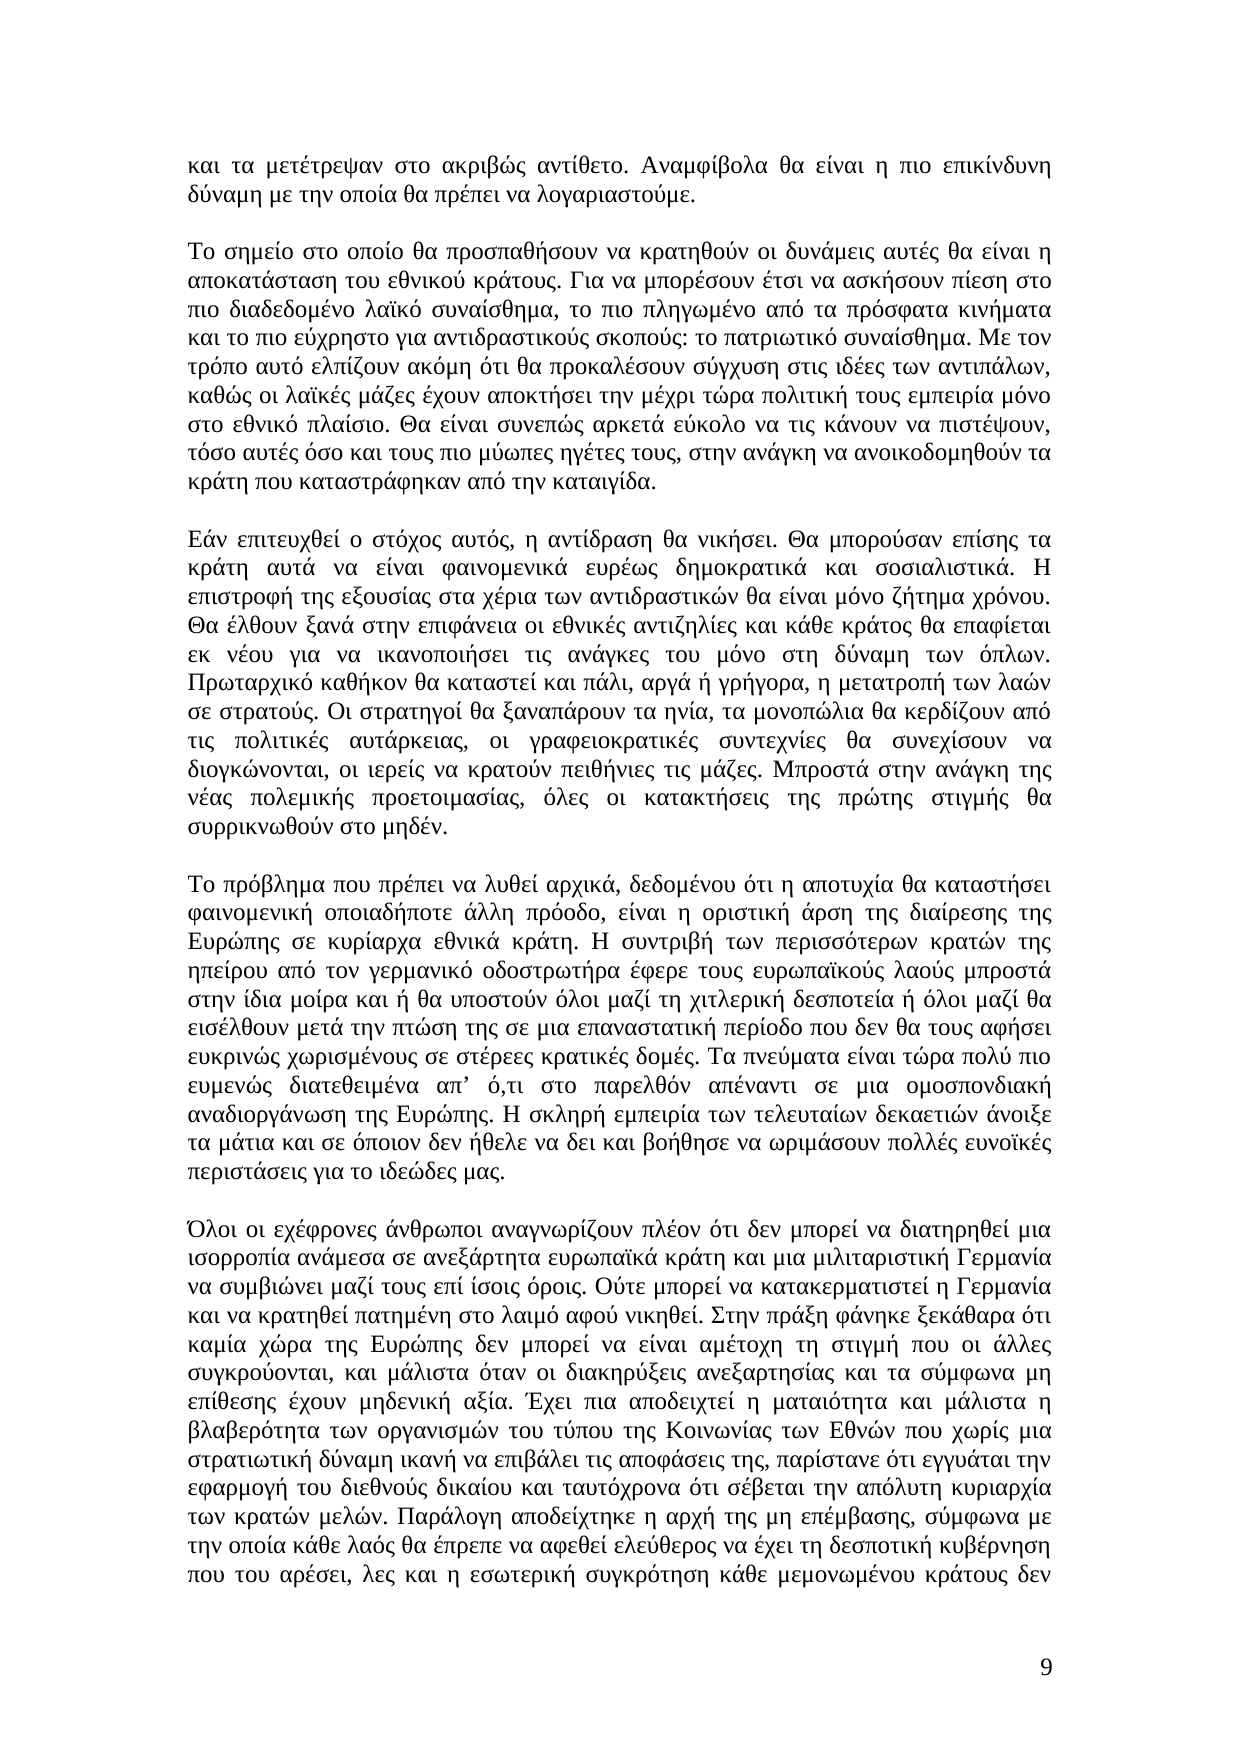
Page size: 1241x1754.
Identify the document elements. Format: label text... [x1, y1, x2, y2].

text και τα μετέτρεψαν στο ακριβώς αντίθετο. Αναμφίβολα θα είναι η πιο επικίνδυνη δύναμη με την οποία θα πρέπει να λογαριαστούμε. [187, 150, 1053, 207]
text Το σημείο στο οποίο θα προσπαθήσουν να κρατηθούν οι δυνάμεις αυτές θα είναι η αποκατάσταση του εθνικού κράτους. Για να μπορέσουν έτσι να ασκήσουν πίεση στο πιο διαδεδομένο λαϊκό συναίσθημα, το πιο πληγωμένο από τα πρόσφατα κινήματα και το πιο εύχρηστο για αντιδραστικούς σκοπούς: το πατριωτικό συναίσθημα. Με τον τρόπο αυτό ελπίζουν ακόμη ότι θα προκαλέσουν σύγχυση στις ιδέες των αντιπάλων, καθώς οι λαϊκές μάζες έχουν αποκτήσει την μέχρι τώρα πολιτική τους εμπειρία μόνο στο εθνικό πλαίσιο. Θα είναι συνεπώς αρκετά εύκολο να τις κάνουν να πιστέψουν, τόσο αυτές όσο και τους πιο μύωπες ηγέτες τους, στην ανάγκη να ανοικοδομηθούν τα κράτη που καταστράφηκαν από την καταιγίδα. [187, 236, 1053, 495]
text Εάν επιτευχθεί ο στόχος αυτός, η αντίδραση θα νικήσει. Θα μπορούσαν επίσης τα κράτη αυτά να είναι φαινομενικά ευρέως δημοκρατικά και σοσιαλιστικά. Η επιστροφή της εξουσίας στα χέρια των αντιδραστικών θα είναι μόνο ζήτημα χρόνου. Θα έλθουν ξανά στην επιφάνεια οι εθνικές αντιζηλίες και κάθε κράτος θα επαφίεται εκ νέου για να ικανοποιήσει τις ανάγκες του μόνο στη δύναμη των όπλων. Πρωταρχικό καθήκον θα καταστεί και πάλι, αργά ή γρήγορα, η μετατροπή των λαών σε στρατούς. Οι στρατηγοί θα ξαναπάρουν τα ηνία, τα μονοπώλια θα κερδίζουν από τις πολιτικές αυτάρκειας, οι γραφειοκρατικές συντεχνίες θα συνεχίσουν να διογκώνονται, οι ιερείς να κρατούν πειθήνιες τις μάζες. Μπροστά στην ανάγκη της νέας πολεμικής προετοιμασίας, όλες οι κατακτήσεις της πρώτης στιγμής θα συρρικνωθούν στο μηδέν. [187, 524, 1053, 840]
text Όλοι οι εχέφρονες άνθρωποι αναγνωρίζουν πλέον ότι δεν μπορεί να διατηρηθεί μια ισορροπία ανάμεσα σε ανεξάρτητα ευρωπαϊκά κράτη και μια μιλιταριστική Γερμανία να συμβιώνει μαζί τους επί ίσοις όροις. Ούτε μπορεί να κατακερματιστεί η Γερμανία και να κρατηθεί πατημένη στο λαιμό αφού νικηθεί. Στην πράξη φάνηκε ξεκάθαρα ότι καμία χώρα της Ευρώπης δεν μπορεί να είναι αμέτοχη τη στιγμή που οι άλλες συγκρούονται, και μάλιστα όταν οι διακηρύξεις ανεξαρτησίας και τα σύμφωνα μη επίθεσης έχουν μηδενική αξία. Έχει πια αποδειχτεί η ματαιότητα και μάλιστα η βλαβερότητα των οργανισμών του τύπου της Κοινωνίας των Εθνών που χωρίς μια στρατιωτική δύναμη ικανή να επιβάλει τις αποφάσεις της, παρίστανε ότι εγγυάται την εφαρμογή του διεθνούς δικαίου και ταυτόχρονα ότι σέβεται την απόλυτη κυριαρχία των κρατών μελών. Παράλογη αποδείχτηκε η αρχή της μη επέμβασης, σύμφωνα με την οποία κάθε λαός θα έπρεπε να αφεθεί ελεύθερος να έχει τη δεσποτική κυβέρνηση που του αρέσει, λες και η εσωτερική συγκρότηση κάθε μεμονωμένου κράτους δεν [187, 1214, 1053, 1587]
text Το πρόβλημα που πρέπει να λυθεί αρχικά, δεδομένου ότι η αποτυχία θα καταστήσει φαινομενική οποιαδήποτε άλλη πρόοδο, είναι η οριστική άρση της διαίρεσης της Ευρώπης σε κυρίαρχα εθνικά κράτη. Η συντριβή των περισσότερων κρατών της ηπείρου από τον γερμανικό οδοστρωτήρα έφερε τους ευρωπαϊκούς λαούς μπροστά στην ίδια μοίρα και ή θα υποστούν όλοι μαζί τη χιτλερική δεσποτεία ή όλοι μαζί θα εισέλθουν μετά την πτώση της σε μια επαναστατική περίοδο που δεν θα τους αφήσει ευκρινώς χωρισμένους σε στέρεες κρατικές δομές. Τα πνεύματα είναι τώρα πολύ πιο ευμενώς διατεθειμένα απ’ ό,τι στο παρελθόν απέναντι σε μια ομοσπονδιακή αναδιοργάνωση της Ευρώπης. Η σκληρή εμπειρία των τελευταίων δεκαετιών άνοιξε τα μάτια και σε όποιον δεν ήθελε να δει και βοήθησε να ωριμάσουν πολλές ευνοϊκές περιστάσεις για το ιδεώδες μας. [187, 869, 1053, 1185]
